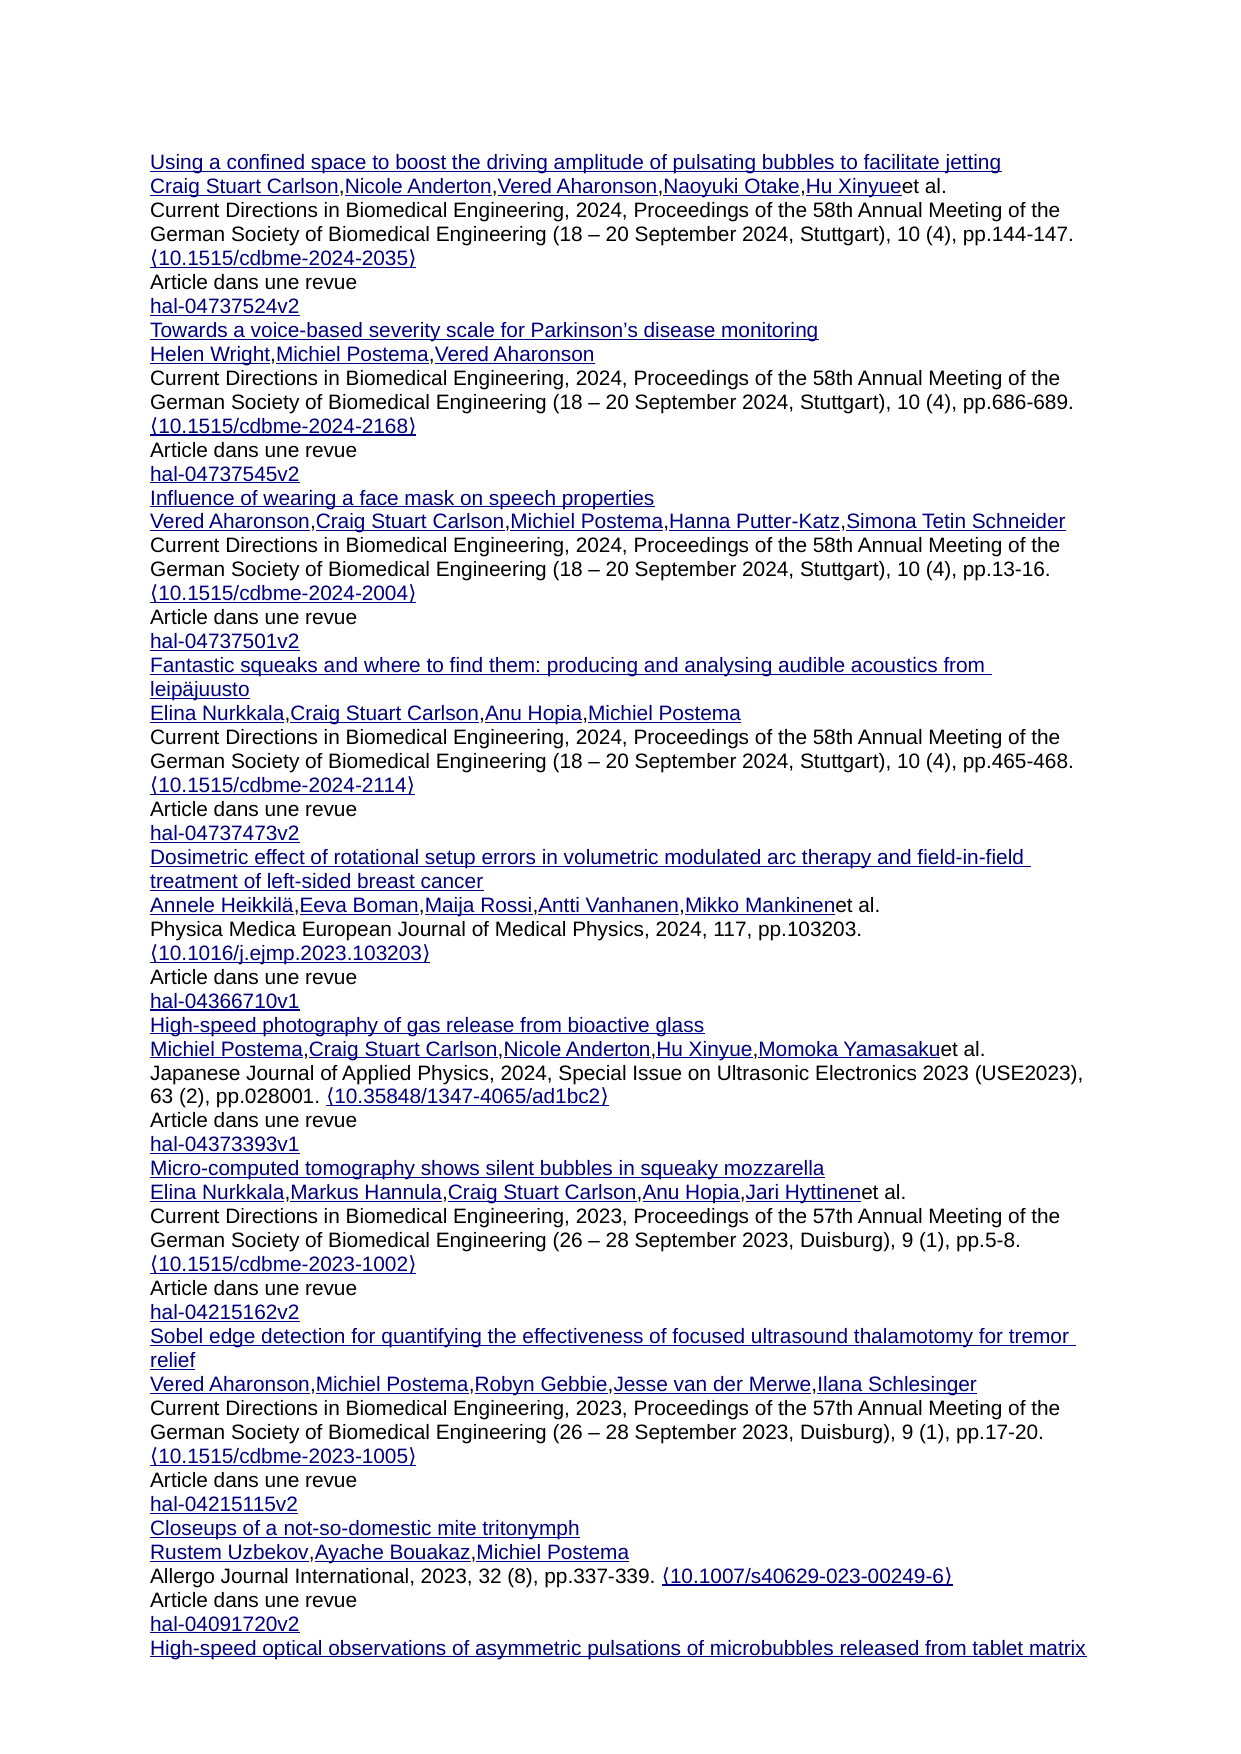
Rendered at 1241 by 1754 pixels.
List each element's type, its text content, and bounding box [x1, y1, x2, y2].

table_cell Sobel edge detection for quantifying the effectiveness of focused ultrasound thalamotomy for tremor relief Vered Aharonson,Michiel Postema,Robyn Gebbie,Jesse van der Merwe,Ilana Schlesinger Current Directions in Biomedical Engineering, 2023, Proceedings of the 57th Annual Meeting of the German Society of Biomedical Engineering (26 – 28 September 2023, Duisburg), 9 (1), pp.17-20. ⟨10.1515/cdbme-2023-1005⟩ Article dans une revue hal-04215115v2 [150, 1324, 1090, 1516]
table_cell Using a confined space to boost the driving amplitude of pulsating bubbles to facilitate jetting Craig Stuart Carlson,Nicole Anderton,Vered Aharonson,Naoyuki Otake,Hu Xinyueet al. Current Directions in Biomedical Engineering, 2024, Proceedings of the 58th Annual Meeting of the German Society of Biomedical Engineering (18 – 20 September 2024, Stuttgart), 10 (4), pp.144-147. ⟨10.1515/cdbme-2024-2035⟩ Article dans une revue hal-04737524v2 [150, 150, 1090, 318]
table_cell Dosimetric effect of rotational setup errors in volumetric modulated arc therapy and field-in-field treatment of left-sided breast cancer Annele Heikkilä,Eeva Boman,Maija Rossi,Antti Vanhanen,Mikko Mankinenet al. Physica Medica European Journal of Medical Physics, 2024, 117, pp.103203. ⟨10.1016/j.ejmp.2023.103203⟩ Article dans une revue hal-04366710v1 [150, 845, 1090, 1012]
table_cell Fantastic squeaks and where to find them: producing and analysing audible acoustics from leipäjuusto Elina Nurkkala,Craig Stuart Carlson,Anu Hopia,Michiel Postema Current Directions in Biomedical Engineering, 2024, Proceedings of the 58th Annual Meeting of the German Society of Biomedical Engineering (18 – 20 September 2024, Stuttgart), 10 (4), pp.465-468. ⟨10.1515/cdbme-2024-2114⟩ Article dans une revue hal-04737473v2 [150, 653, 1090, 845]
table_cell High-speed photography of gas release from bioactive glass Michiel Postema,Craig Stuart Carlson,Nicole Anderton,Hu Xinyue,Momoka Yamasakuet al. Japanese Journal of Applied Physics, 2024, Special Issue on Ultrasonic Electronics 2023 (USE2023), 63 (2), pp.028001. ⟨10.35848/1347-4065/ad1bc2⟩ Article dans une revue hal-04373393v1 [150, 1013, 1090, 1156]
table_cell Closeups of a not-so-domestic mite tritonymph Rustem Uzbekov,Ayache Bouakaz,Michiel Postema Allergo Journal International, 2023, 32 (8), pp.337-339. ⟨10.1007/s40629-023-00249-6⟩ Article dans une revue hal-04091720v2 [150, 1516, 1090, 1635]
table_cell High-speed optical observations of asymmetric pulsations of microbubbles released from tablet matrix [150, 1635, 1090, 1659]
table_cell Towards a voice-based severity scale for Parkinson’s disease monitoring Helen Wright,Michiel Postema,Vered Aharonson Current Directions in Biomedical Engineering, 2024, Proceedings of the 58th Annual Meeting of the German Society of Biomedical Engineering (18 – 20 September 2024, Stuttgart), 10 (4), pp.686-689. ⟨10.1515/cdbme-2024-2168⟩ Article dans une revue hal-04737545v2 [150, 318, 1090, 485]
table_cell Influence of wearing a face mask on speech properties Vered Aharonson,Craig Stuart Carlson,Michiel Postema,Hanna Putter-Katz,Simona Tetin Schneider Current Directions in Biomedical Engineering, 2024, Proceedings of the 58th Annual Meeting of the German Society of Biomedical Engineering (18 – 20 September 2024, Stuttgart), 10 (4), pp.13-16. ⟨10.1515/cdbme-2024-2004⟩ Article dans une revue hal-04737501v2 [150, 485, 1090, 653]
table_cell Micro-computed tomography shows silent bubbles in squeaky mozzarella Elina Nurkkala,Markus Hannula,Craig Stuart Carlson,Anu Hopia,Jari Hyttinenet al. Current Directions in Biomedical Engineering, 2023, Proceedings of the 57th Annual Meeting of the German Society of Biomedical Engineering (26 – 28 September 2023, Duisburg), 9 (1), pp.5-8. ⟨10.1515/cdbme-2023-1002⟩ Article dans une revue hal-04215162v2 [150, 1156, 1090, 1324]
